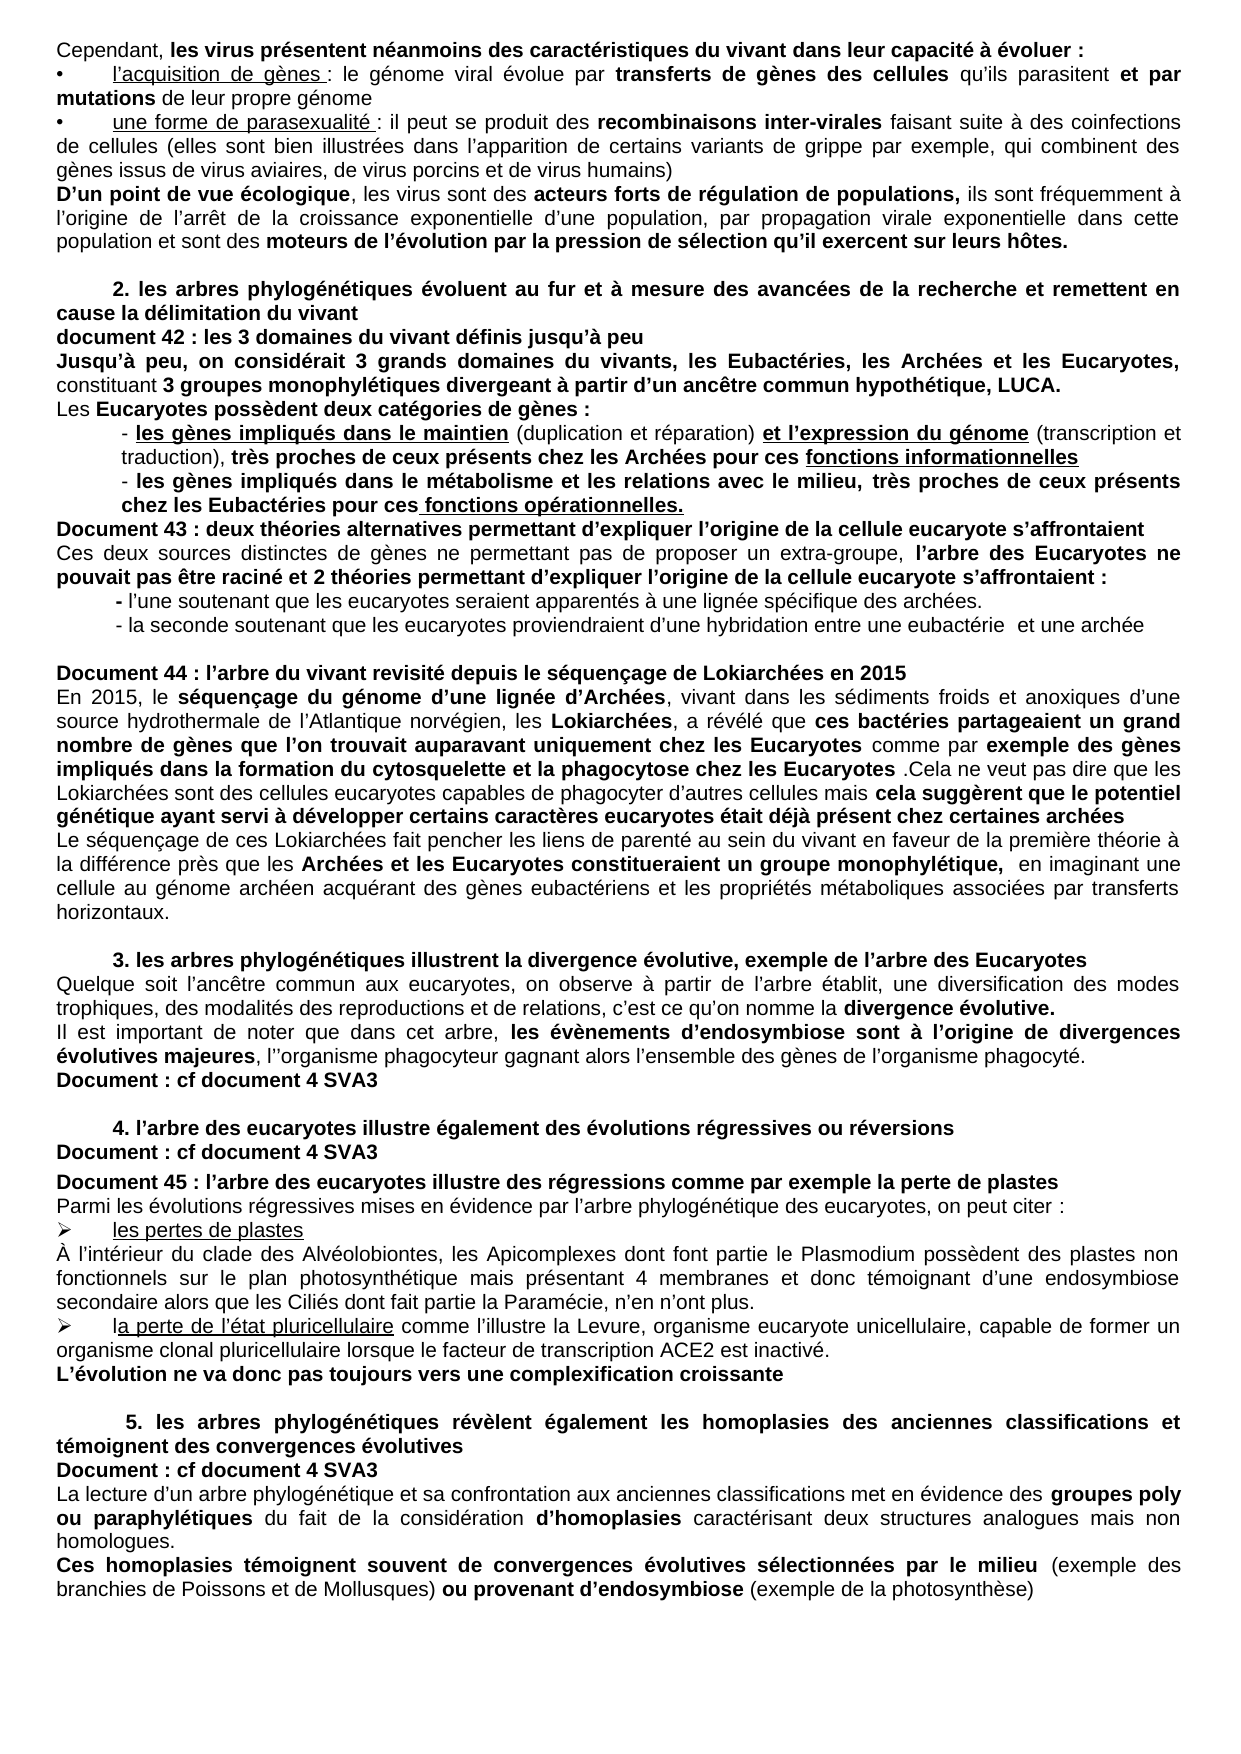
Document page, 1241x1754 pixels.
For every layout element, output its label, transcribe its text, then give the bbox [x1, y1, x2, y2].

text À l’intérieur du clade des Alvéolobiontes, les Apicomplexes dont font partie le Plasmodium possèdent des plastes non fonctionnels sur le plan photosynthétique mais présentant 4 membranes et donc témoignant d’une endosymbiose secondaire alors que les Ciliés dont fait partie la Paramécie, n’en n’ont plus. [56, 1242, 1181, 1313]
text - les gènes impliqués dans le maintien (duplication et réparation) et l’expression du génome (transcription et traduction), très proches de ceux présents chez les Archées pour ces fonctions informationnelles [121, 421, 1181, 469]
text Document 44 : l’arbre du vivant revisité depuis le séquençage de Lokiarchées en 2015 [56, 661, 1181, 684]
text - la seconde soutenant que les eucaryotes proviendraient d’une hybridation entre une eubactérie et une archée [115, 613, 1181, 637]
text 5. les arbres phylogénétiques révèlent également les homoplasies des anciennes classifications et témoignent des convergences évolutives [56, 1409, 1181, 1457]
text Le séquençage de ces Lokiarchées fait pencher les liens de parenté au sein du vivant en faveur de la première théorie à la différence près que les Archées et les Eucaryotes constitueraient un groupe monophylétique, en imaginant une cellule au génome archéen acquérant des gènes eubactériens et les propriétés métaboliques associées par transferts horizontaux. [56, 828, 1181, 924]
text - les gènes impliqués dans le métabolisme et les relations avec le milieu, très proches de ceux présents chez les Eubactéries pour ces fonctions opérationnelles. [121, 469, 1181, 517]
list Document : cf document 4 SVA3 [56, 1457, 1181, 1481]
list l’acquisition de gènes : le génome viral évolue par transferts de gènes des cellules qu’ils parasitent et par mutations de leur propre génome [56, 61, 1181, 109]
list une forme de parasexualité : il peut se produit des recombinaisons inter-virales faisant suite à des coinfections de cellules (elles sont bien illustrées dans l’apparition de certains variants de grippe par exemple, qui combinent des gènes issus de virus aviaires, de virus porcins et de virus humains) [56, 109, 1181, 181]
text - l’une soutenant que les eucaryotes seraient apparentés à une lignée spécifique des archées. [115, 589, 1181, 613]
text Quelque soit l’ancêtre commun aux eucaryotes, on observe à partir de l’arbre établit, une diversification des modes trophiques, des modalités des reproductions et de relations, c’est ce qu’on nomme la divergence évolutive. [56, 972, 1181, 1020]
text Il est important de noter que dans cet arbre, les évènements d’endosymbiose sont à l’origine de divergences évolutives majeures, l’’organisme phagocyteur gagnant alors l’ensemble des gènes de l’organisme phagocyté. [56, 1020, 1181, 1068]
text document 42 : les 3 domaines du vivant définis jusqu’à peu [56, 325, 1181, 349]
text 2. les arbres phylogénétiques évoluent au fur et à mesure des avancées de la recherche et remettent en cause la délimitation du vivant [56, 277, 1181, 325]
text Document 45 : l’arbre des eucaryotes illustre des régressions comme par exemple la perte de plastes [56, 1170, 1181, 1194]
list la perte de l’état pluricellulaire comme l’illustre la Levure, organisme eucaryote unicellulaire, capable de former un organisme clonal pluricellulaire lorsque le facteur de transcription ACE2 est inactivé. [56, 1313, 1181, 1362]
text Ces deux sources distinctes de gènes ne permettant pas de proposer un extra-groupe, l’arbre des Eucaryotes ne pouvait pas être raciné et 2 théories permettant d’expliquer l’origine de la cellule eucaryote s’affrontaient : [56, 541, 1181, 589]
list Ces homoplasies témoignent souvent de convergences évolutives sélectionnées par le milieu (exemple des branchies de Poissons et de Mollusques) ou provenant d’endosymbiose (exemple de la photosynthèse) [56, 1553, 1181, 1601]
text D’un point de vue écologique, les virus sont des acteurs forts de régulation de populations, ils sont fréquemment à l’origine de l’arrêt de la croissance exponentielle d’une population, par propagation virale exponentielle dans cette population et sont des moteurs de l’évolution par la pression de sélection qu’il exercent sur leurs hôtes. [56, 181, 1181, 253]
text Document 43 : deux théories alternatives permettant d’expliquer l’origine de la cellule eucaryote s’affrontaient [56, 517, 1181, 541]
list L’évolution ne va donc pas toujours vers une complexification croissante [56, 1362, 1181, 1386]
text Document : cf document 4 SVA3 [56, 1068, 1181, 1092]
text Cependant, les virus présentent néanmoins des caractéristiques du vivant dans leur capacité à évoluer : [56, 37, 1181, 61]
text 4. l’arbre des eucaryotes illustre également des évolutions régressives ou réversions [56, 1116, 1181, 1140]
list les pertes de plastes [56, 1218, 1181, 1242]
text Les Eucaryotes possèdent deux catégories de gènes : [56, 397, 1181, 421]
list La lecture d’un arbre phylogénétique et sa confrontation aux anciennes classifications met en évidence des groupes poly ou paraphylétiques du fait de la considération d’homoplasies caractérisant deux structures analogues mais non homologues. [56, 1481, 1181, 1553]
text En 2015, le séquençage du génome d’une lignée d’Archées, vivant dans les sédiments froids et anoxiques d’une source hydrothermale de l’Atlantique norvégien, les Lokiarchées, a révélé que ces bactéries partageaient un grand nombre de gènes que l’on trouvait auparavant uniquement chez les Eucaryotes comme par exemple des gènes impliqués dans la formation du cytosquelette et la phagocytose chez les Eucaryotes .Cela ne veut pas dire que les Lokiarchées sont des cellules eucaryotes capables de phagocyter d’autres cellules mais cela suggèrent que le potentiel génétique ayant servi à développer certains caractères eucaryotes était déjà présent chez certaines archées [56, 684, 1181, 828]
text Jusqu’à peu, on considérait 3 grands domaines du vivants, les Eubactéries, les Archées et les Eucaryotes, constituant 3 groupes monophylétiques divergeant à partir d’un ancêtre commun hypothétique, LUCA. [56, 349, 1181, 397]
text 3. les arbres phylogénétiques illustrent la divergence évolutive, exemple de l’arbre des Eucaryotes [56, 948, 1181, 972]
text Document : cf document 4 SVA3 [56, 1140, 1181, 1164]
text Parmi les évolutions régressives mises en évidence par l’arbre phylogénétique des eucaryotes, on peut citer : [56, 1194, 1181, 1218]
